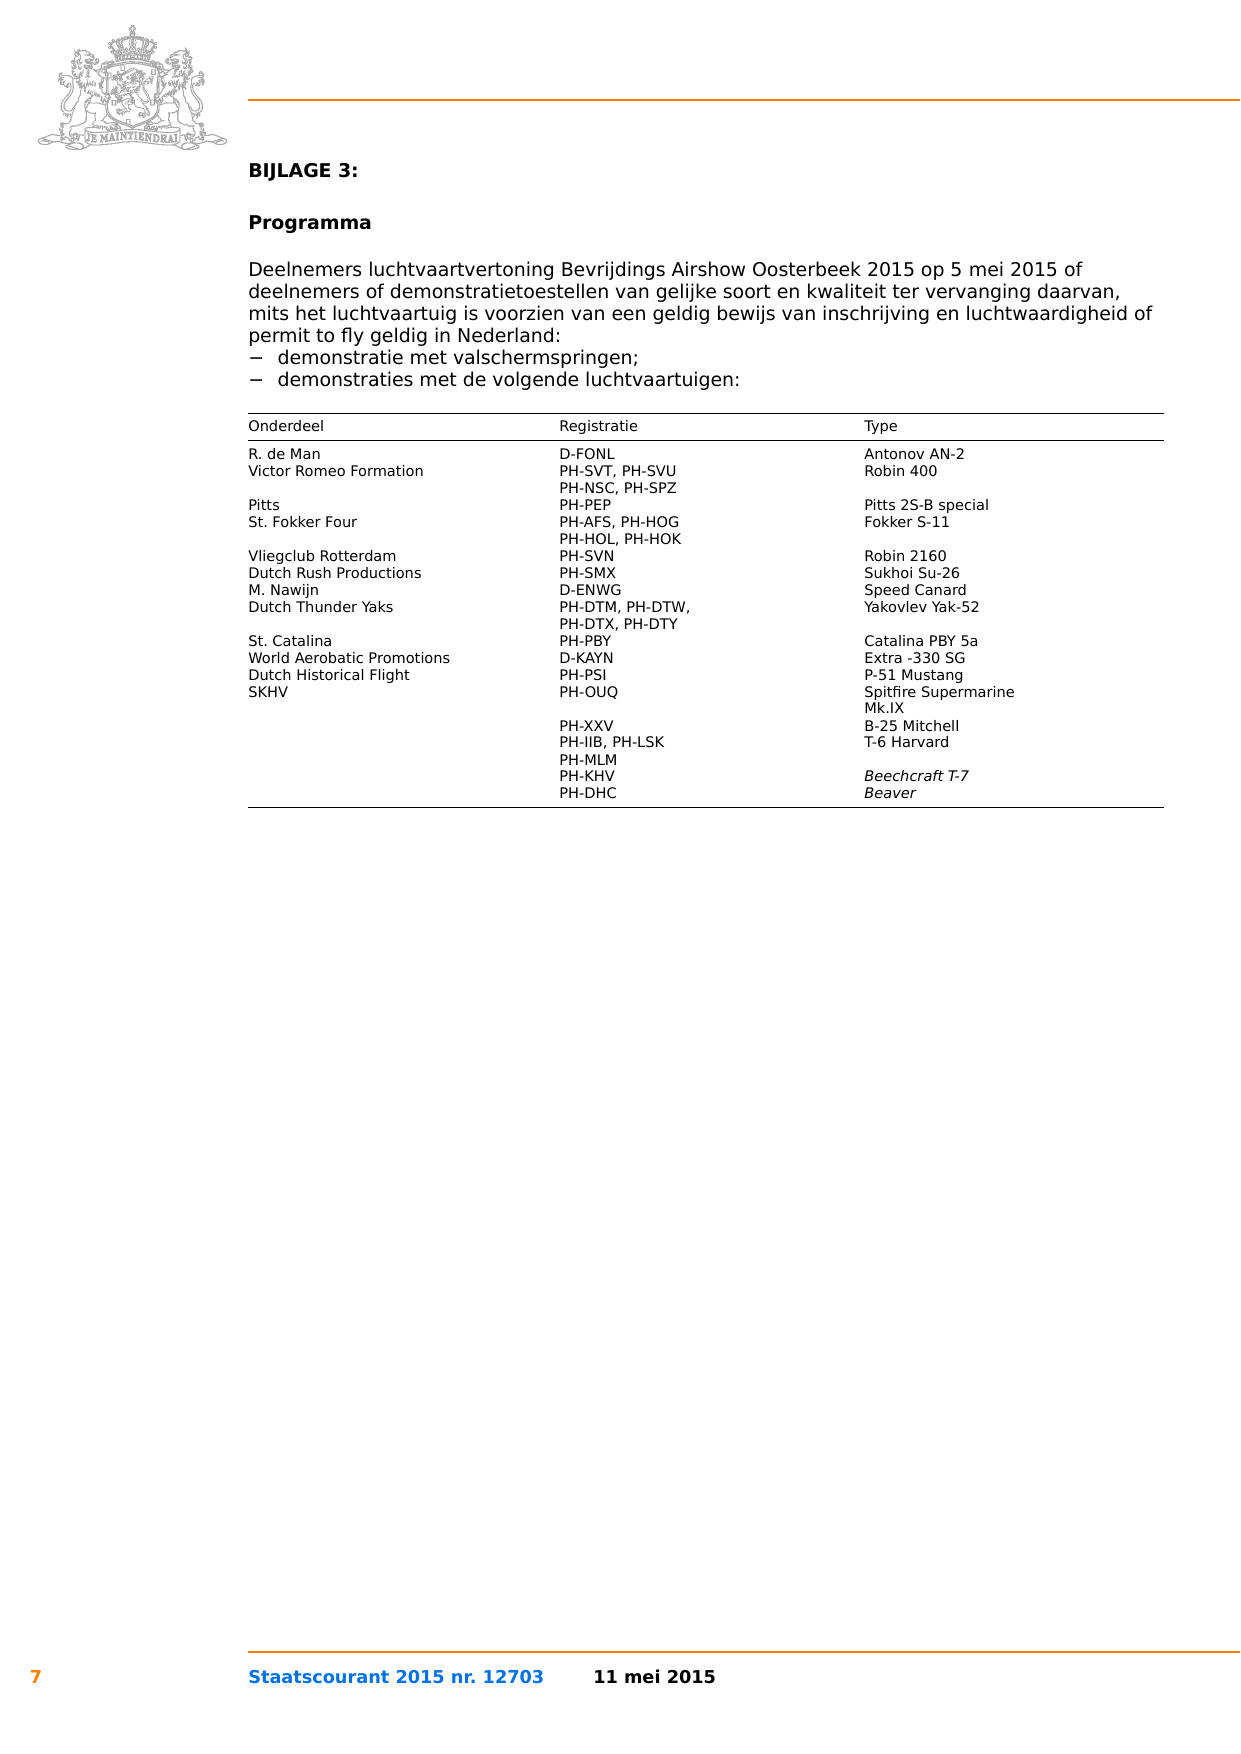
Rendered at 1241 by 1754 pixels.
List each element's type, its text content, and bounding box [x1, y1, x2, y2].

table_cell [248, 785, 553, 807]
table_cell D-ENWG [553, 582, 858, 598]
table_cell PH-SVT, PH-SVU [553, 463, 858, 480]
table_cell Yakovlev Yak-52 [858, 599, 1163, 616]
table_cell [858, 531, 1163, 548]
table_cell Pitts [248, 497, 553, 514]
table_cell D-KAYN [553, 650, 858, 666]
table_cell PH-DTX, PH-DTY [553, 616, 858, 632]
table_cell PH-NSC, PH-SPZ [553, 480, 858, 497]
table_cell PH-PEP [553, 497, 858, 514]
table_cell PH-DTM, PH-DTW, [553, 599, 858, 616]
table_cell Fokker S-11 [858, 514, 1163, 531]
table_cell PH-IIB, PH-LSK [553, 734, 858, 751]
table_cell PH-DHC [553, 785, 858, 807]
table_cell St. Catalina [248, 633, 553, 649]
table_cell T-6 Harvard [858, 734, 1163, 751]
table_cell Extra -330 SG [858, 650, 1163, 666]
text − demonstratie met valschermspringen; [248, 347, 1163, 369]
table_cell World Aerobatic Promotions [248, 650, 553, 666]
table_cell [248, 531, 553, 548]
table_cell Dutch Thunder Yaks [248, 599, 553, 616]
table_cell Robin 2160 [858, 548, 1163, 564]
table_header Registratie [553, 414, 858, 440]
table_cell [858, 751, 1163, 768]
table_cell [858, 616, 1163, 632]
text Deelnemers luchtvaartvertoning Bevrijdings Airshow Oosterbeek 2015 op 5 mei 2015 of deelnemers of demonstratietoestellen van gelijke soort en kwaliteit ter vervanging daarvan, mits het luchtvaartuig is voorzien van een geldig bewijs van inschrijving en luchtwaardigheid of permit to fly geldig in Nederland: [248, 259, 1163, 347]
table_cell Dutch Historical Flight [248, 666, 553, 683]
table_cell Dutch Rush Productions [248, 565, 553, 582]
table_cell PH-MLM [553, 751, 858, 768]
table_cell PH-PBY [553, 633, 858, 649]
table_cell PH-SMX [553, 565, 858, 582]
table_cell [248, 480, 553, 497]
table_cell Robin 400 [858, 463, 1163, 480]
table_cell [858, 480, 1163, 497]
table_cell [248, 718, 553, 734]
table_cell Vliegclub Rotterdam [248, 548, 553, 564]
table_cell [553, 700, 858, 717]
table_cell Antonov AN-2 [858, 441, 1163, 463]
table_cell SKHV [248, 684, 553, 700]
table_cell Catalina PBY 5a [858, 633, 1163, 649]
table_cell [248, 700, 553, 717]
table_cell Spitfire Supermarine [858, 684, 1163, 700]
table_cell PH-AFS, PH-HOG [553, 514, 858, 531]
table_cell Speed Canard [858, 582, 1163, 598]
table_cell M. Nawijn [248, 582, 553, 598]
subtitle Programma [248, 212, 1163, 234]
table_cell Pitts 2S-B special [858, 497, 1163, 514]
table_cell P-51 Mustang [858, 666, 1163, 683]
table_cell Beaver [858, 785, 1163, 807]
table_cell PH-KHV [553, 768, 858, 785]
table_cell Mk.IX [858, 700, 1163, 717]
table_cell PH-HOL, PH-HOK [553, 531, 858, 548]
table_cell Beechcraft T-7 [858, 768, 1163, 785]
table_cell Victor Romeo Formation [248, 463, 553, 480]
subtitle BIJLAGE 3: [248, 160, 1163, 182]
table_cell [248, 751, 553, 768]
table_cell [248, 734, 553, 751]
picture [38, 25, 227, 150]
table_cell PH-OUQ [553, 684, 858, 700]
table_header Onderdeel [248, 414, 553, 440]
table_cell St. Fokker Four [248, 514, 553, 531]
text − demonstraties met de volgende luchtvaartuigen: [248, 369, 1163, 391]
table_cell PH-PSI [553, 666, 858, 683]
table_cell B-25 Mitchell [858, 718, 1163, 734]
table_cell PH-XXV [553, 718, 858, 734]
table_cell [248, 768, 553, 785]
table_cell R. de Man [248, 441, 553, 463]
table_cell D-FONL [553, 441, 858, 463]
table_cell PH-SVN [553, 548, 858, 564]
table_header Type [858, 414, 1163, 440]
table_cell [248, 616, 553, 632]
table_cell Sukhoi Su-26 [858, 565, 1163, 582]
